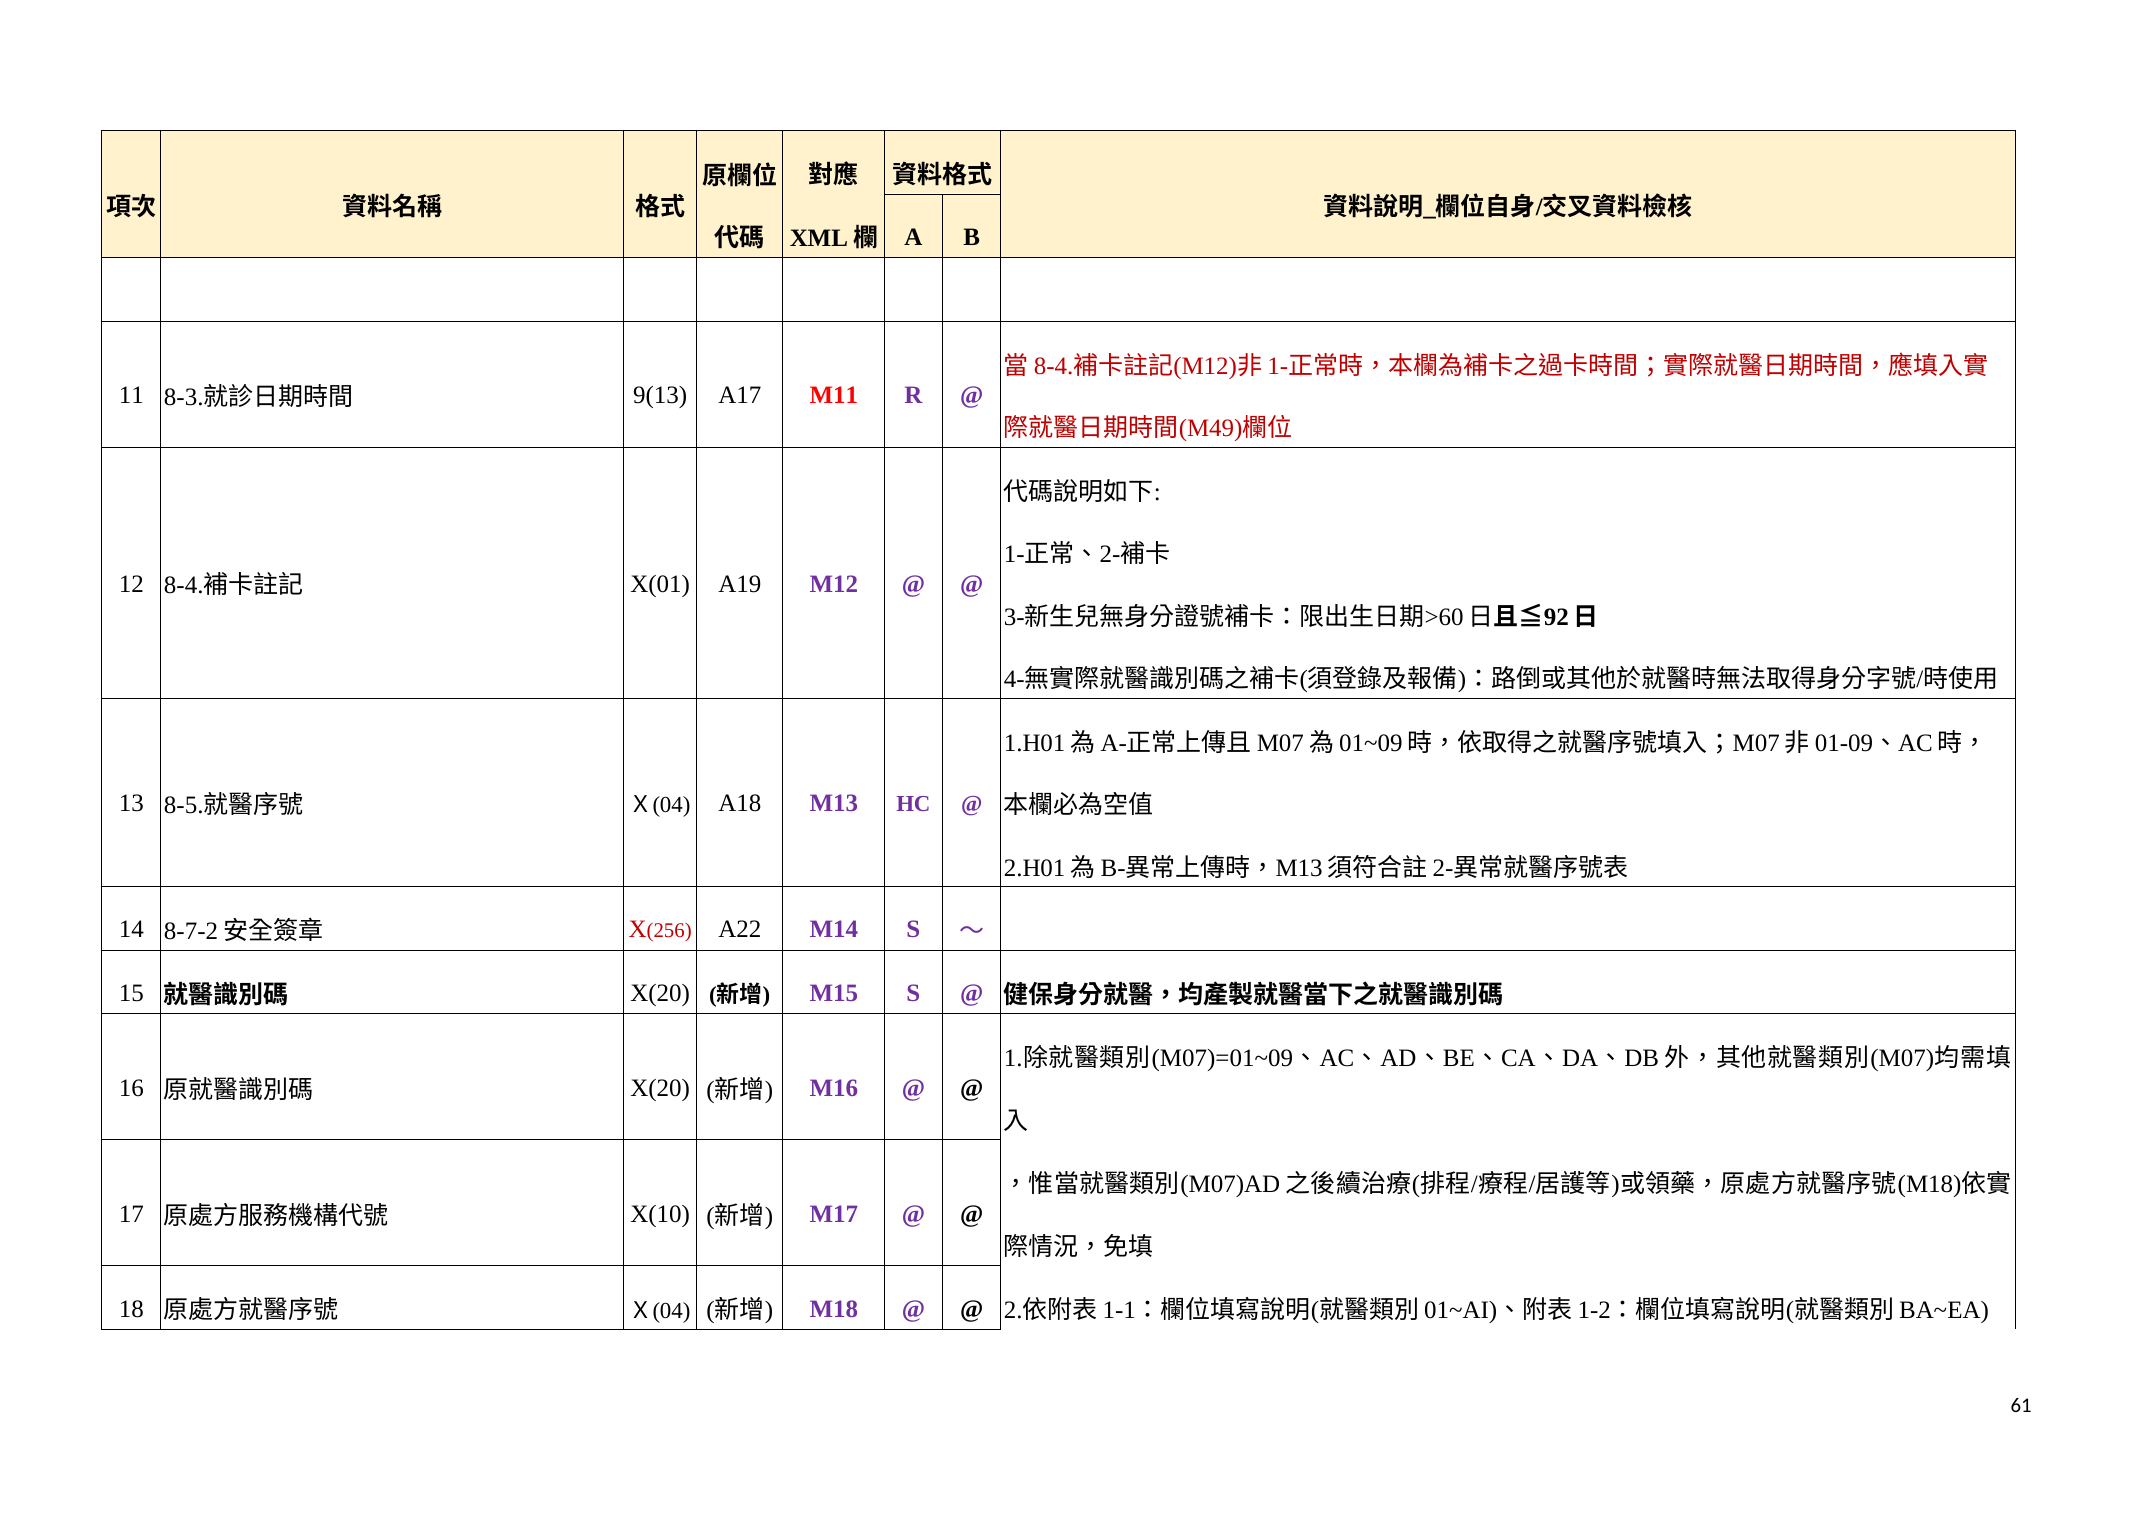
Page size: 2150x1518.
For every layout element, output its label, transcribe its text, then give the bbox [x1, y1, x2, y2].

table_cell 11 [102, 322, 160, 447]
table_cell 8-3.就診日期時間 [161, 322, 623, 447]
table_header 格式 [624, 131, 696, 257]
table_cell X(20) [624, 1014, 696, 1139]
table_cell 原就醫識別碼 [161, 1014, 623, 1139]
table_cell 12 [102, 448, 160, 698]
table_cell M10 [783, 258, 884, 321]
table_cell 健保身分就醫，均產製就醫當下之就醫識別碼 [1001, 951, 2015, 1013]
table_cell @ [943, 322, 1000, 447]
table_cell @ [943, 448, 1000, 698]
table_header 資料說明_欄位自身/交叉資料檢核 [1001, 131, 2015, 257]
table_cell [1001, 258, 2015, 321]
table_cell ，惟當就醫類別(M07)AD之後續治療(排程/療程/居護等)或領藥，原處方就醫序號(M18)依實 際情況，免填 [1001, 1139, 2015, 1265]
table_cell @ [885, 448, 942, 698]
table_cell [885, 258, 942, 321]
table_cell HC [885, 699, 942, 886]
table_cell @ [943, 1014, 1000, 1139]
table_cell Ｘ(04) [624, 699, 696, 886]
table_cell (新增) [697, 1140, 782, 1265]
table_cell M17 [783, 1140, 884, 1265]
table_cell (新增) [697, 951, 782, 1013]
table_header 資料格式 [885, 131, 1000, 193]
table_cell 當8-4.補卡註記(M12)非1-正常時，本欄為補卡之過卡時間；實際就醫日期時間，應填入實際就醫日期時間(M49)欄位 [1001, 322, 2015, 447]
table_cell X(256) [624, 887, 696, 950]
table_cell A17 [697, 322, 782, 447]
table_cell 16 [102, 1014, 160, 1139]
table_cell @ [943, 699, 1000, 886]
table_cell 14 [102, 887, 160, 950]
table_cell @ [885, 1140, 942, 1265]
table_cell A19 [697, 448, 782, 698]
table_cell M18 [783, 1266, 884, 1329]
table_cell M13 [783, 699, 884, 886]
table_cell @ [943, 951, 1000, 1013]
table_cell A22 [697, 887, 782, 950]
table_cell X(10) [624, 1140, 696, 1265]
table_cell S [885, 951, 942, 1013]
table_cell [943, 258, 1000, 321]
table_cell 13 [102, 699, 160, 886]
table_header 資料名稱 [161, 131, 623, 257]
table_cell (新增) [697, 1014, 782, 1139]
table_cell [624, 258, 696, 321]
table_cell 9(13) [624, 322, 696, 447]
table_cell M11 [783, 322, 884, 447]
table_cell B [943, 195, 1000, 257]
table_cell @ [943, 1266, 1000, 1329]
table_cell 18 [102, 1266, 160, 1329]
table_header 對應XML欄位ID [783, 131, 884, 257]
table_header 原欄位代碼 [697, 131, 782, 257]
table_cell @ [885, 1266, 942, 1329]
table_cell [1001, 887, 2015, 950]
table_cell [161, 258, 623, 321]
table_cell M15 [783, 951, 884, 1013]
table_header 項次 [102, 131, 160, 257]
table_cell 8-7-2安全簽章 [161, 887, 623, 950]
table_cell S [885, 887, 942, 950]
table_cell ～ [943, 887, 1000, 950]
table_cell @ [943, 1140, 1000, 1265]
table_cell 代碼說明如下: 1-正常、2-補卡 3-新生兒無身分證號補卡：限出生日期>60日且≦92日 4-無實際就醫識別碼之補卡(須登錄及報備)：路倒或其他於就醫時無法取得身分字號/時使用 [1001, 448, 2015, 698]
table_cell M16 [783, 1014, 884, 1139]
table_cell 就醫識別碼 [161, 951, 623, 1013]
table_cell A18 [697, 699, 782, 886]
table_cell [102, 258, 160, 321]
table_cell Ｘ(04) [624, 1266, 696, 1329]
table_cell @ [885, 1014, 942, 1139]
table_cell X(20) [624, 951, 696, 1013]
table_cell 8-4.補卡註記 [161, 448, 623, 698]
table_cell M12 [783, 448, 884, 698]
table_cell 1.除就醫類別(M07)=01~09、AC、AD、BE、CA、DA、DB外，其他就醫類別(M07)均需填入 [1001, 1014, 2015, 1139]
table_cell R [885, 322, 942, 447]
table_cell 15 [102, 951, 160, 1013]
table_cell (新增) [697, 1266, 782, 1329]
table_cell 2.依附表1-1：欄位填寫說明(就醫類別01~AI)、附表1-2：欄位填寫說明(就醫類別BA~EA) [1001, 1265, 2015, 1329]
table_cell X(01) [624, 448, 696, 698]
table_cell 1.H01為A-正常上傳且M07為01~09時，依取得之就醫序號填入；M07非01-09、AC時，本欄必為空值 2.H01為B-異常上傳時，M13須符合註2-異常就醫序號表 [1001, 699, 2015, 886]
table_cell M14 [783, 887, 884, 950]
table_cell 原處方服務機構代號 [161, 1140, 623, 1265]
table_cell 17 [102, 1140, 160, 1265]
table_cell A [885, 195, 942, 257]
table_cell 8-5.就醫序號 [161, 699, 623, 886]
table_cell 原處方就醫序號 [161, 1266, 623, 1329]
table_cell [697, 258, 782, 321]
